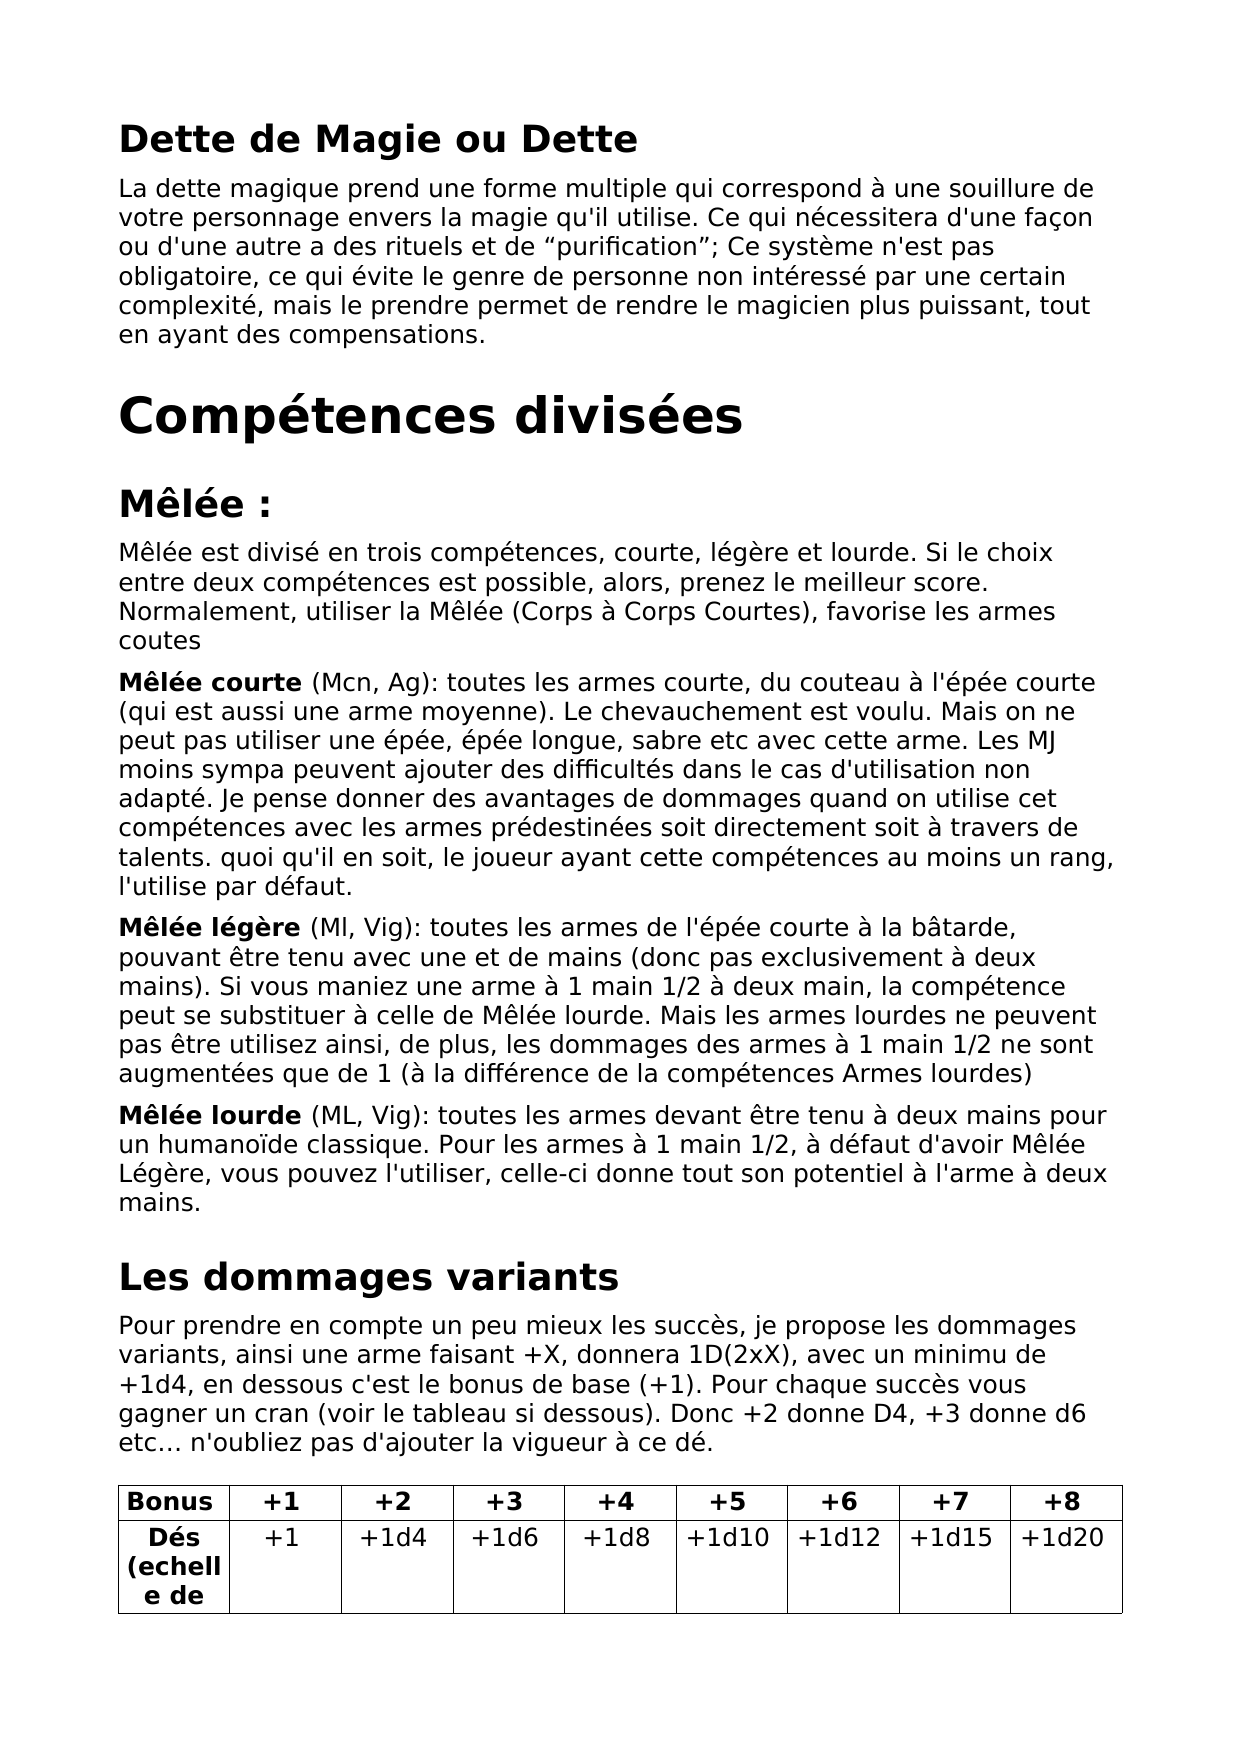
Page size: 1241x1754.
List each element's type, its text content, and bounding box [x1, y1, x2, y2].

table_cell +1d10 [677, 1521, 787, 1613]
table_header +6 [788, 1486, 899, 1520]
text La dette magique prend une forme multiple qui correspond à une souillure de votre personnage envers la magie qu'il utilise. Ce qui nécessitera d'une façon ou d'une autre a des rituels et de “purification”; Ce système n'est pas obligatoire, ce qui évite le genre de personne non intéressé par une certain complexité, mais le prendre permet de rendre le magicien plus puissant, tout en ayant des compensations. [118, 174, 1122, 349]
table_header +8 [1011, 1486, 1122, 1520]
text Pour prendre en compte un peu mieux les succès, je propose les dommages variants, ainsi une arme faisant +X, donnera 1D(2xX), avec un minimu de +1d4, en dessous c'est le bonus de base (+1). Pour chaque succès vous gagner un cran (voir le tableau si dessous). Donc +2 donne D4, +3 donne d6 etc… n'oubliez pas d'ajouter la vigueur à ce dé. [118, 1311, 1122, 1457]
subtitle Les dommages variants [118, 1255, 1122, 1299]
subtitle Dette de Magie ou Dette [118, 118, 1122, 162]
subtitle Mêlée : [118, 482, 1122, 526]
table_header +1 [230, 1486, 341, 1520]
table_cell +1d12 [788, 1521, 899, 1613]
table_cell +1d8 [565, 1521, 676, 1613]
table_cell +1d20 [1011, 1521, 1122, 1613]
table_header +5 [677, 1486, 787, 1520]
table_cell +1d15 [900, 1521, 1010, 1613]
table_cell +1 [230, 1521, 341, 1613]
table_cell Dés (echelle de [119, 1521, 229, 1613]
table_header +2 [342, 1486, 453, 1520]
text Mêlée lourde (ML, Vig): toutes les armes devant être tenu à deux mains pour un humanoïde classique. Pour les armes à 1 main 1/2, à défaut d'avoir Mêlée Légère, vous pouvez l'utiliser, celle-ci donne tout son potentiel à l'arme à deux mains. [118, 1101, 1122, 1218]
subtitle Compétences divisées [118, 387, 1122, 445]
table_header Bonus [119, 1486, 229, 1520]
table_header +4 [565, 1486, 676, 1520]
table_header +7 [900, 1486, 1010, 1520]
table_header +3 [454, 1486, 564, 1520]
text Mêlée légère (Ml, Vig): toutes les armes de l'épée courte à la bâtarde, pouvant être tenu avec une et de mains (donc pas exclusivement à deux mains). Si vous maniez une arme à 1 main 1/2 à deux main, la compétence peut se substituer à celle de Mêlée lourde. Mais les armes lourdes ne peuvent pas être utilisez ainsi, de plus, les dommages des armes à 1 main 1/2 ne sont augmentées que de 1 (à la différence de la compétences Armes lourdes) [118, 914, 1122, 1089]
table_cell +1d4 [342, 1521, 453, 1613]
text Mêlée courte (Mcn, Ag): toutes les armes courte, du couteau à l'épée courte (qui est aussi une arme moyenne). Le chevauchement est voulu. Mais on ne peut pas utiliser une épée, épée longue, sabre etc avec cette arme. Les MJ moins sympa peuvent ajouter des difficultés dans le cas d'utilisation non adapté. Je pense donner des avantages de dommages quand on utilise cet compétences avec les armes prédestinées soit directement soit à travers de talents. quoi qu'il en soit, le joueur ayant cette compétences au moins un rang, l'utilise par défaut. [118, 668, 1122, 901]
table_cell +1d6 [454, 1521, 564, 1613]
text Mêlée est divisé en trois compétences, courte, légère et lourde. Si le choix entre deux compétences est possible, alors, prenez le meilleur score. Normalement, utiliser la Mêlée (Corps à Corps Courtes), favorise les armes coutes [118, 539, 1122, 655]
